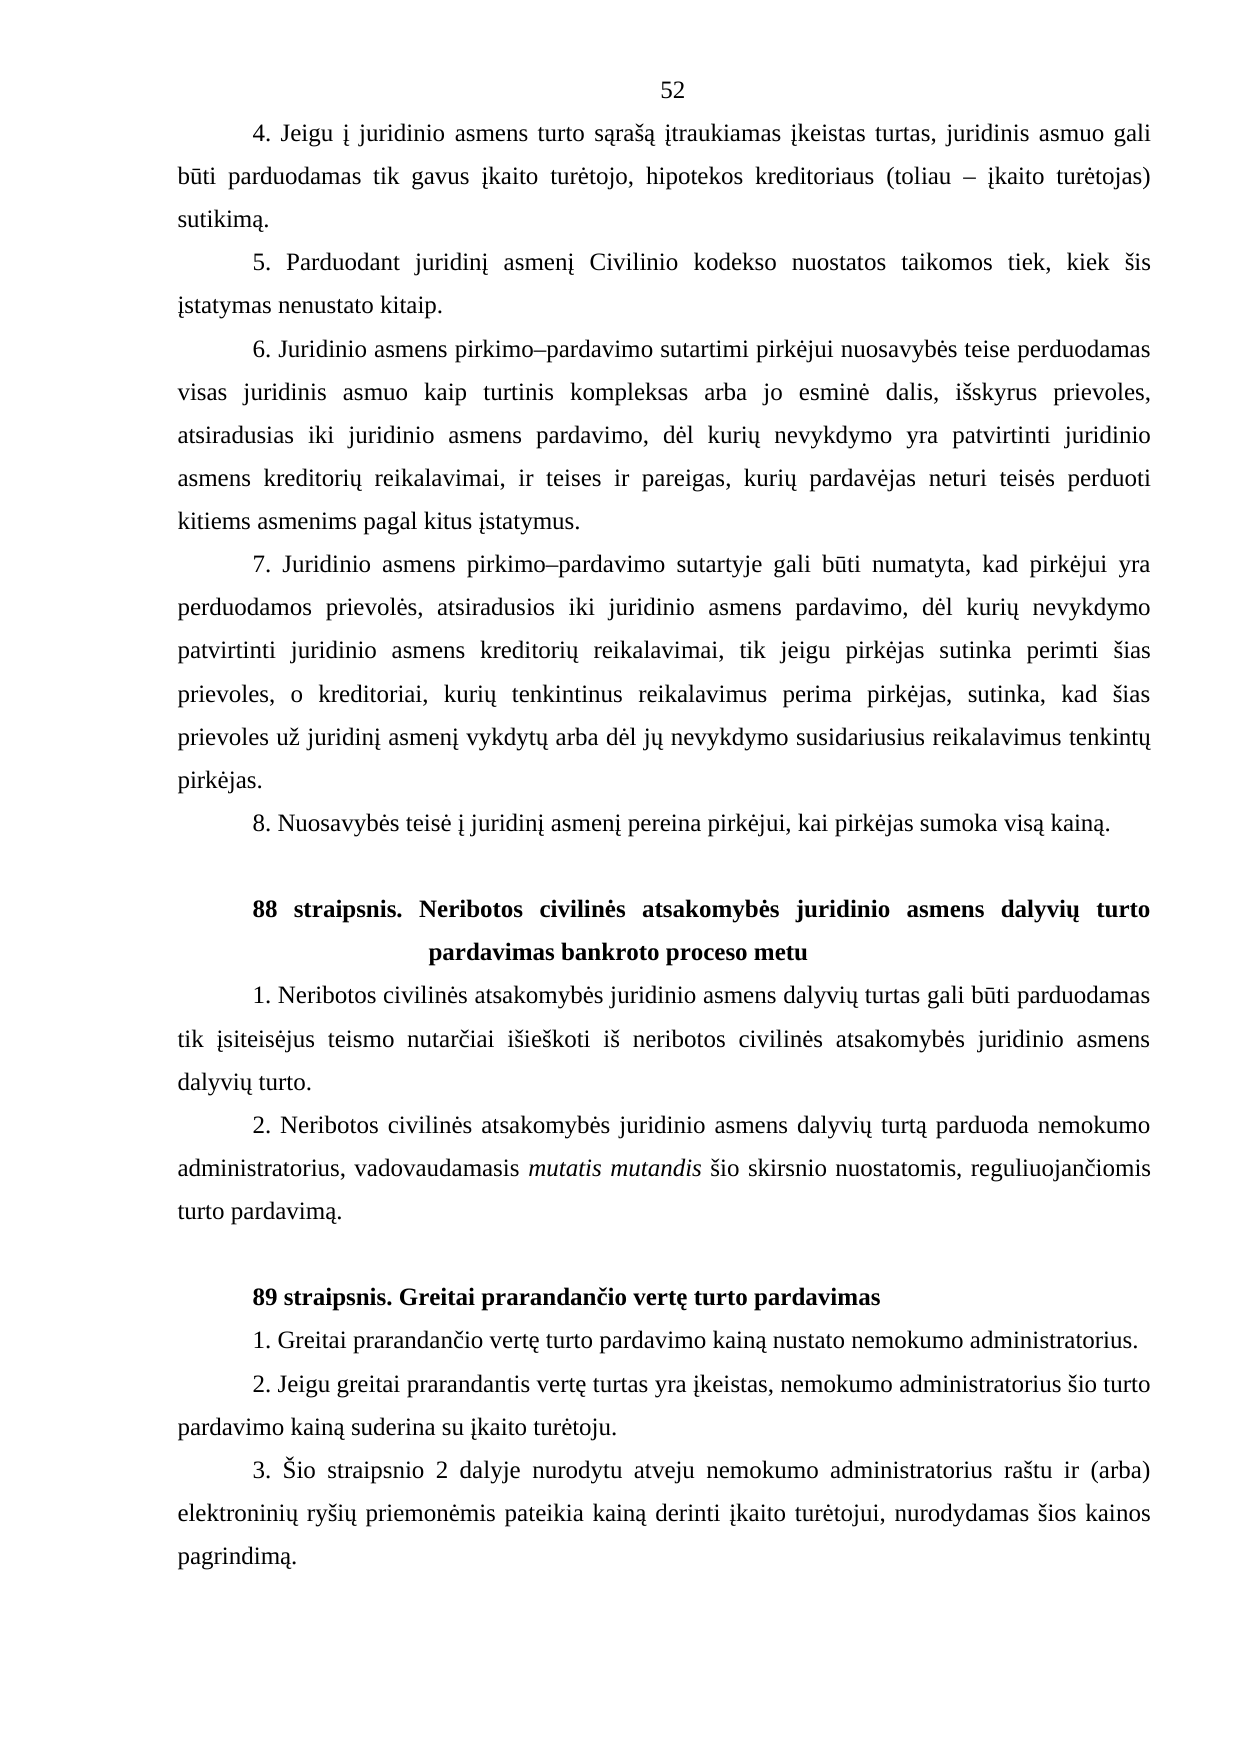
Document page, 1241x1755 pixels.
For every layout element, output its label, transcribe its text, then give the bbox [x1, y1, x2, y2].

text 2. Neribotos civilinės atsakomybės juridinio asmens dalyvių turtą parduoda nemokumo administratorius, vadovaudamasis mutatis mutandis šio skirsnio nuostatomis, reguliuojančiomis turto pardavimą. [177, 1110, 1152, 1225]
text 1. Neribotos civilinės atsakomybės juridinio asmens dalyvių turtas gali būti parduodamas tik įsiteisėjus teismo nutarčiai išieškoti iš neribotos civilinės atsakomybės juridinio asmens dalyvių turto. [177, 981, 1152, 1096]
text 88 straipsnis. Neribotos civilinės atsakomybės juridinio asmens dalyvių turto pardavimas bankroto proceso metu [252, 894, 1152, 966]
text 7. Juridinio asmens pirkimo–pardavimo sutartyje gali būti numatyta, kad pirkėjui yra perduodamos prievolės, atsiradusios iki juridinio asmens pardavimo, dėl kurių nevykdymo patvirtinti juridinio asmens kreditorių reikalavimai, tik jeigu pirkėjas sutinka perimti šias prievoles, o kreditoriai, kurių tenkintinus reikalavimus perima pirkėjas, sutinka, kad šias prievoles už juridinį asmenį vykdytų arba dėl jų nevykdymo susidariusius reikalavimus tenkintų pirkėjas. [177, 549, 1152, 794]
text 1. Greitai prarandančio vertę turto pardavimo kainą nustato nemokumo administratorius. [177, 1326, 1152, 1354]
text 4. Jeigu į juridinio asmens turto sąrašą įtraukiamas įkeistas turtas, juridinis asmuo gali būti parduodamas tik gavus įkaito turėtojo, hipotekos kreditoriaus (toliau – įkaito turėtojas) sutikimą. [177, 118, 1152, 233]
text 8. Nuosavybės teisė į juridinį asmenį pereina pirkėjui, kai pirkėjas sumoka visą kainą. [177, 808, 1152, 837]
text 5. Parduodant juridinį asmenį Civilinio kodekso nuostatos taikomos tiek, kiek šis įstatymas nenustato kitaip. [177, 247, 1152, 319]
text 89 straipsnis. Greitai prarandančio vertę turto pardavimas [177, 1282, 1152, 1311]
text 2. Jeigu greitai prarandantis vertę turtas yra įkeistas, nemokumo administratorius šio turto pardavimo kainą suderina su įkaito turėtoju. [177, 1369, 1152, 1441]
text 3. Šio straipsnio 2 dalyje nurodytu atveju nemokumo administratorius raštu ir (arba) elektroninių ryšių priemonėmis pateikia kainą derinti įkaito turėtojui, nurodydamas šios kainos pagrindimą. [177, 1455, 1152, 1570]
text 6. Juridinio asmens pirkimo–pardavimo sutartimi pirkėjui nuosavybės teise perduodamas visas juridinis asmuo kaip turtinis kompleksas arba jo esminė dalis, išskyrus prievoles, atsiradusias iki juridinio asmens pardavimo, dėl kurių nevykdymo yra patvirtinti juridinio asmens kreditorių reikalavimai, ir teises ir pareigas, kurių pardavėjas neturi teisės perduoti kitiems asmenims pagal kitus įstatymus. [177, 334, 1152, 535]
